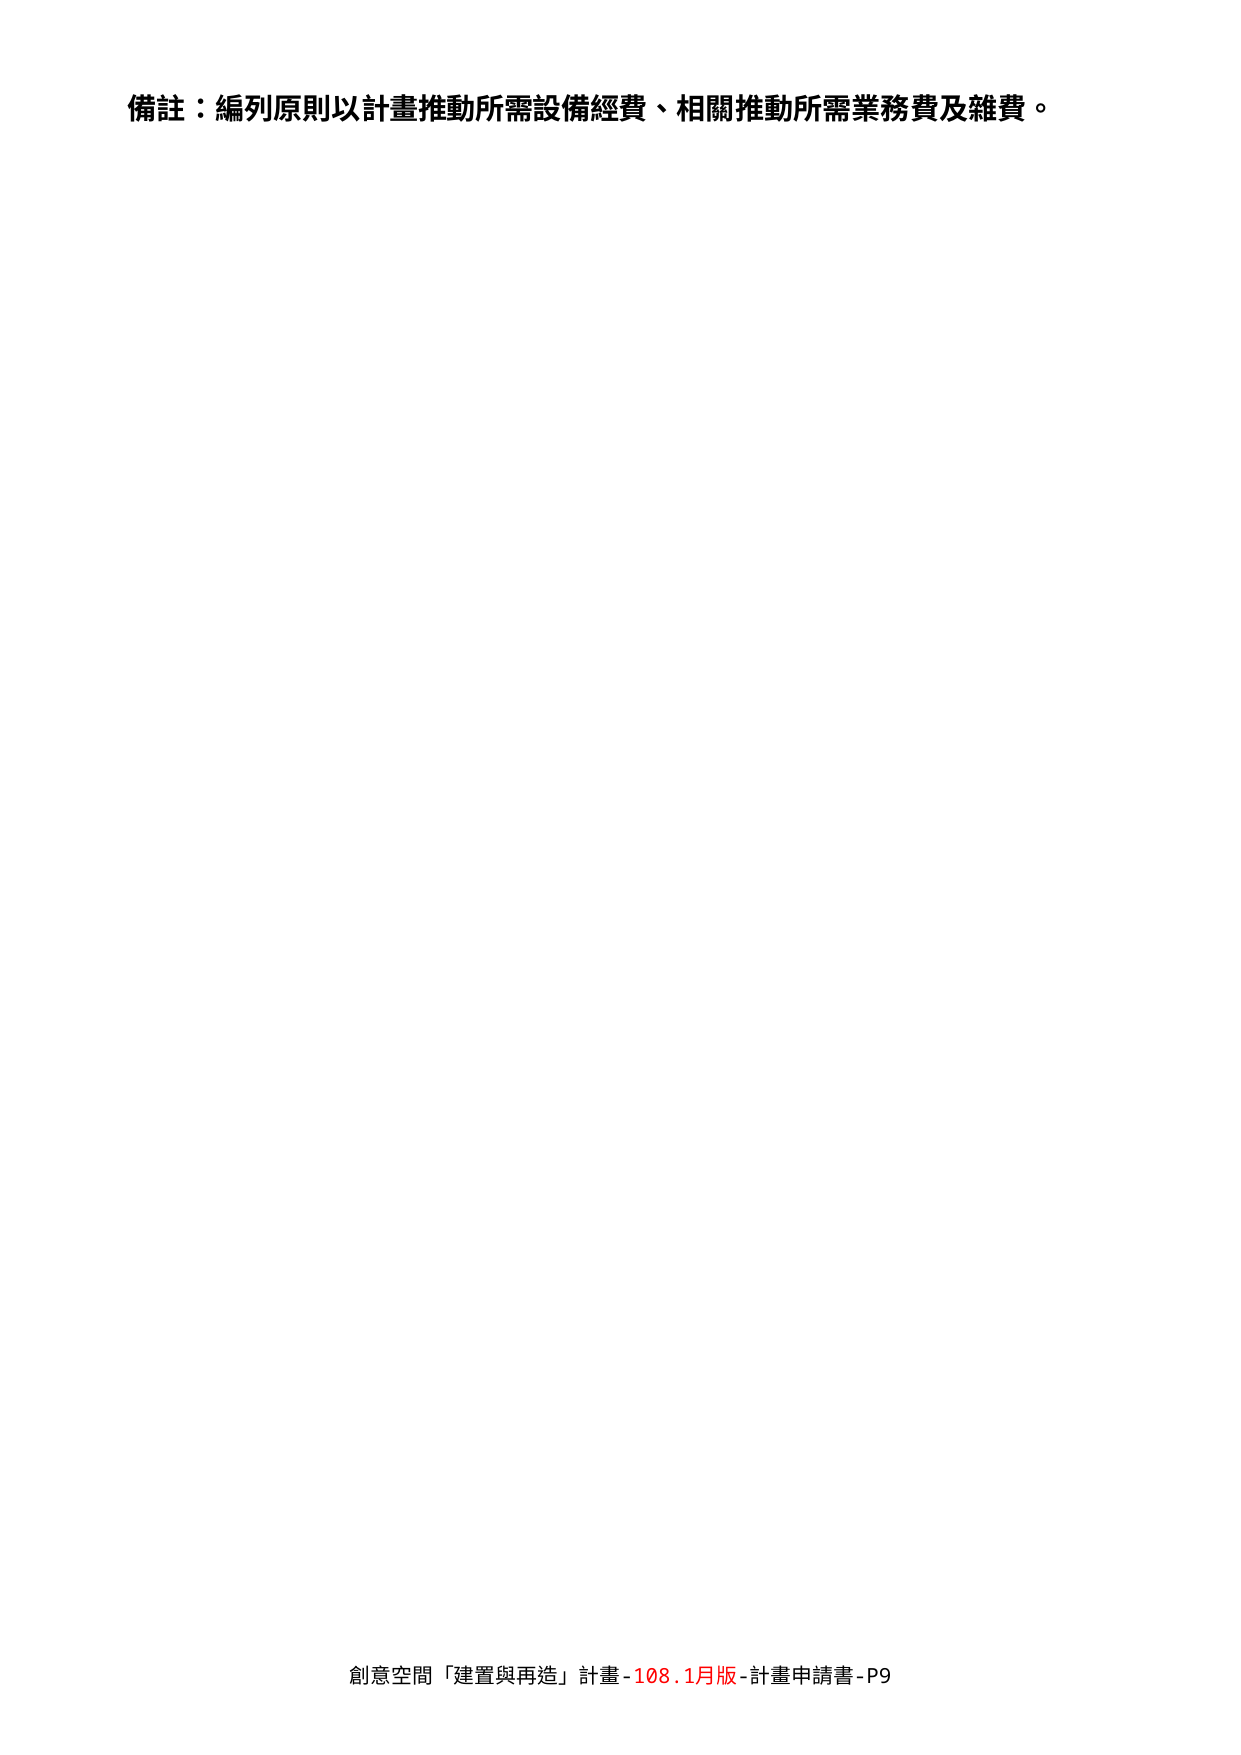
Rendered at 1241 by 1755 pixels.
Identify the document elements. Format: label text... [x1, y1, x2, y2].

text 備註：編列原則以計畫推動所需設備經費、相關推動所需業務費及雜費。 [75, 85, 1105, 128]
